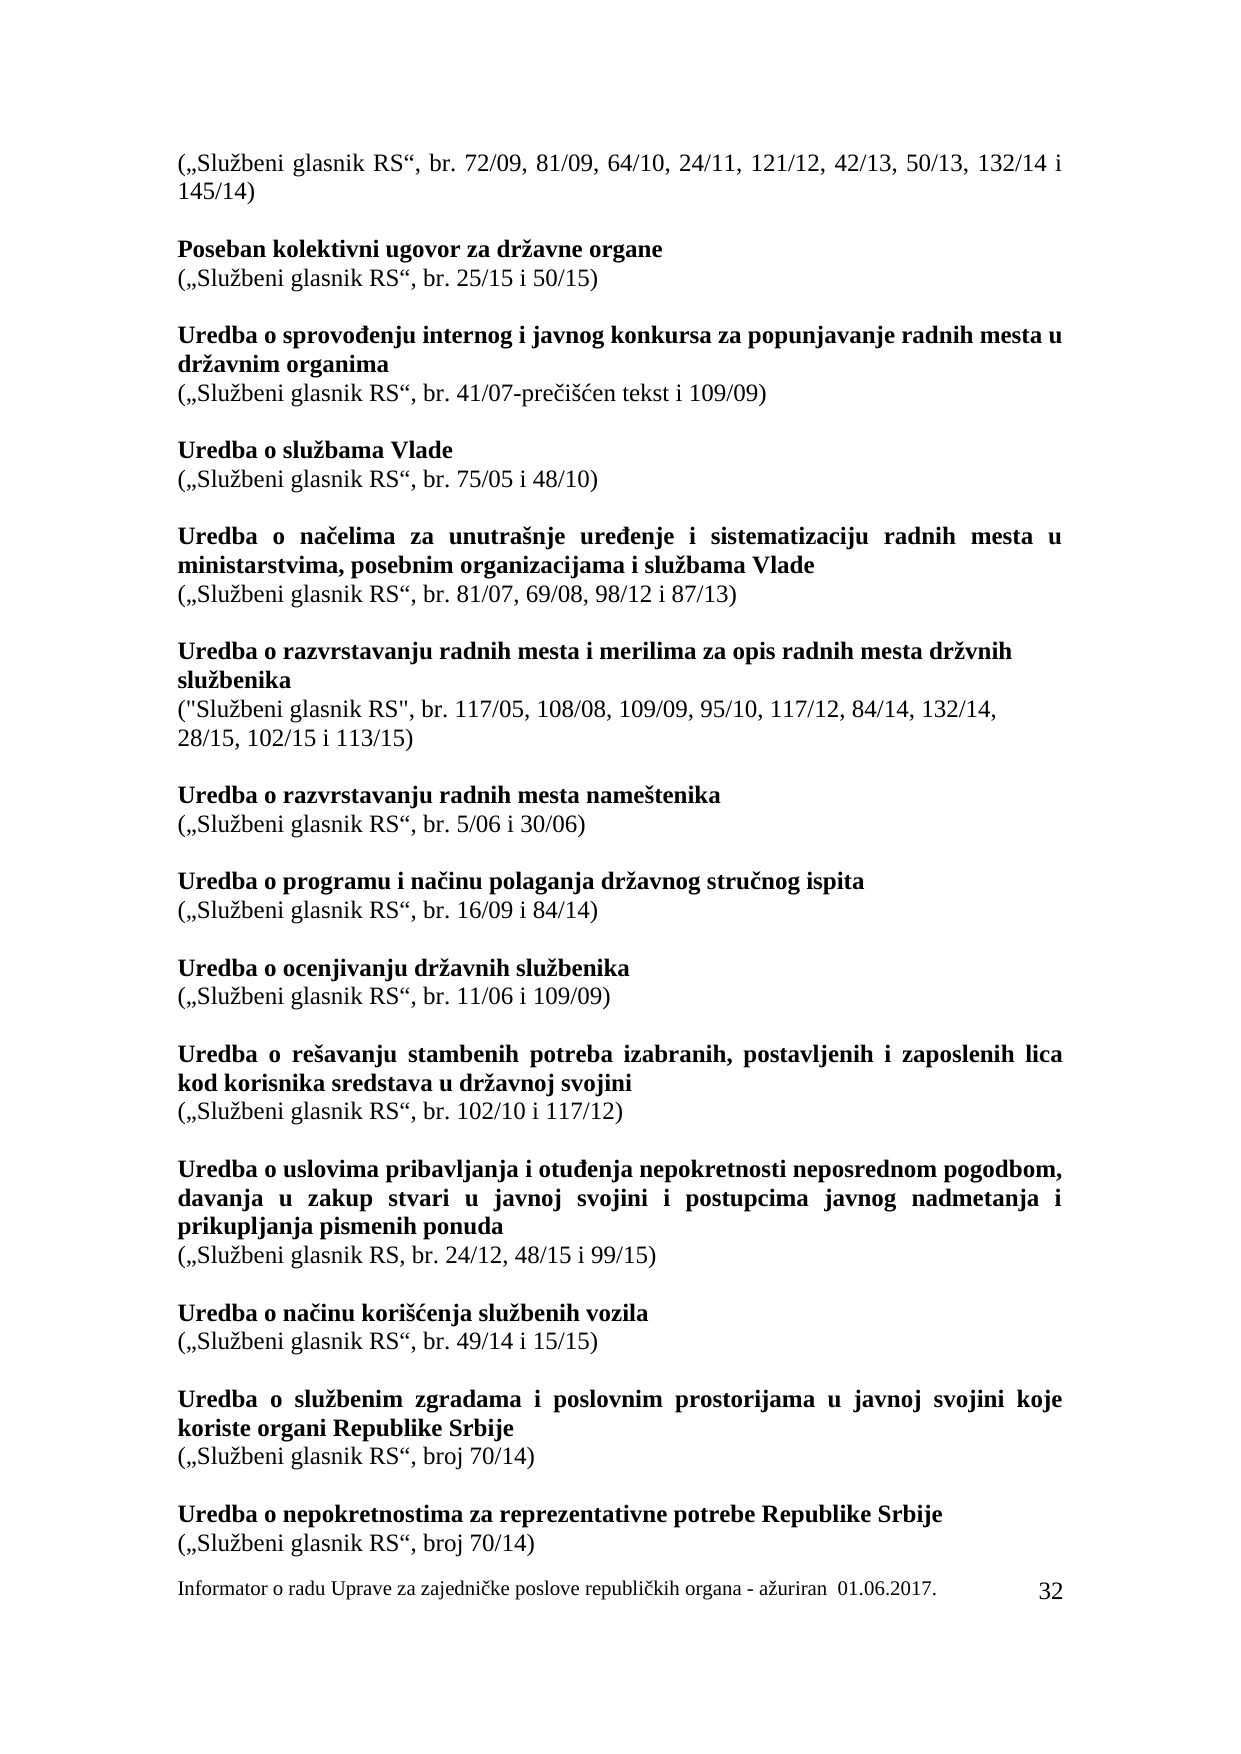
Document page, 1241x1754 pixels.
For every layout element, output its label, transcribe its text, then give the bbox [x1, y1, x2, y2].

text („Službeni glasnik RS“, br. 75/05 i 48/10) [177, 464, 1063, 493]
text Uredba o razvrstavanju radnih mesta i merilima za opis radnih mesta držvnih službenika [177, 636, 1063, 694]
text („Službeni glasnik RS“, br. 72/09, 81/09, 64/10, 24/11, 121/12, 42/13, 50/13, 132/14 i 145/14) [177, 148, 1063, 205]
text Uredba o nepokretnostima za reprezentativne potrebe Republike Srbije [177, 1499, 1063, 1528]
text Uredba o ocenjivanju državnih službenika [177, 953, 1063, 981]
text („Službeni glasnik RS“, br. 5/06 i 30/06) [177, 809, 1063, 838]
text Uredba o službenim zgradama i poslovnim prostorijama u javnoj svojini koje koriste organi Republike Srbije [177, 1384, 1063, 1441]
text („Službeni glasnik RS“, br. 81/07, 69/08, 98/12 i 87/13) [177, 579, 1063, 608]
text Uredba o načelima za unutrašnje uređenje i sistematizaciju radnih mesta u ministarstvima, posebnim organizacijama i službama Vlade [177, 521, 1063, 579]
text Uredba o načinu korišćenja službenih vozila [177, 1298, 1063, 1326]
text („Službeni glasnik RS“, br. 11/06 i 109/09) [177, 981, 1063, 1010]
text („Službeni glasnik RS“, broj 70/14) [177, 1528, 1063, 1556]
text Uredba o programu i načinu polaganja državnog stručnog ispita [177, 866, 1063, 895]
text Uredba o službama Vlade [177, 435, 1063, 464]
text („Službeni glasnik RS“, br. 49/14 i 15/15) [177, 1326, 1063, 1355]
text („Službeni glasnik RS“, br. 25/15 i 50/15) [177, 263, 1063, 291]
text („Službeni glasnik RS“, br. 102/10 i 117/12) [177, 1096, 1063, 1125]
text („Službeni glasnik RS, br. 24/12, 48/15 i 99/15) [177, 1240, 1063, 1269]
text („Službeni glasnik RS“, broj 70/14) [177, 1441, 1063, 1470]
text Uredba o uslovima pribavlјanja i otuđenja nepokretnosti neposrednom pogodbom, davanja u zakup stvari u javnoj svojini i postupcima javnog nadmetanja i prikuplјanja pismenih ponuda [177, 1154, 1063, 1240]
text Uredba o razvrstavanju radnih mesta nameštenika [177, 780, 1063, 809]
text („Službeni glasnik RS“, br. 41/07-prečišćen tekst i 109/09) [177, 378, 1063, 406]
text Poseban kolektivni ugovor za državne organe [177, 234, 1063, 263]
text („Službeni glasnik RS“, br. 16/09 i 84/14) [177, 895, 1063, 924]
text ("Službeni glasnik RS", br. 117/05, 108/08, 109/09, 95/10, 117/12, 84/14, 132/14, 28/15, 102/15 i 113/15) [177, 694, 1063, 751]
text Uredba o sprovođenju internog i javnog konkursa za popunjavanje radnih mesta u državnim organima [177, 320, 1063, 378]
text Uredba o rešavanju stambenih potreba izabranih, postavlјenih i zaposlenih lica kod korisnika sredstava u državnoj svojini [177, 1039, 1063, 1096]
